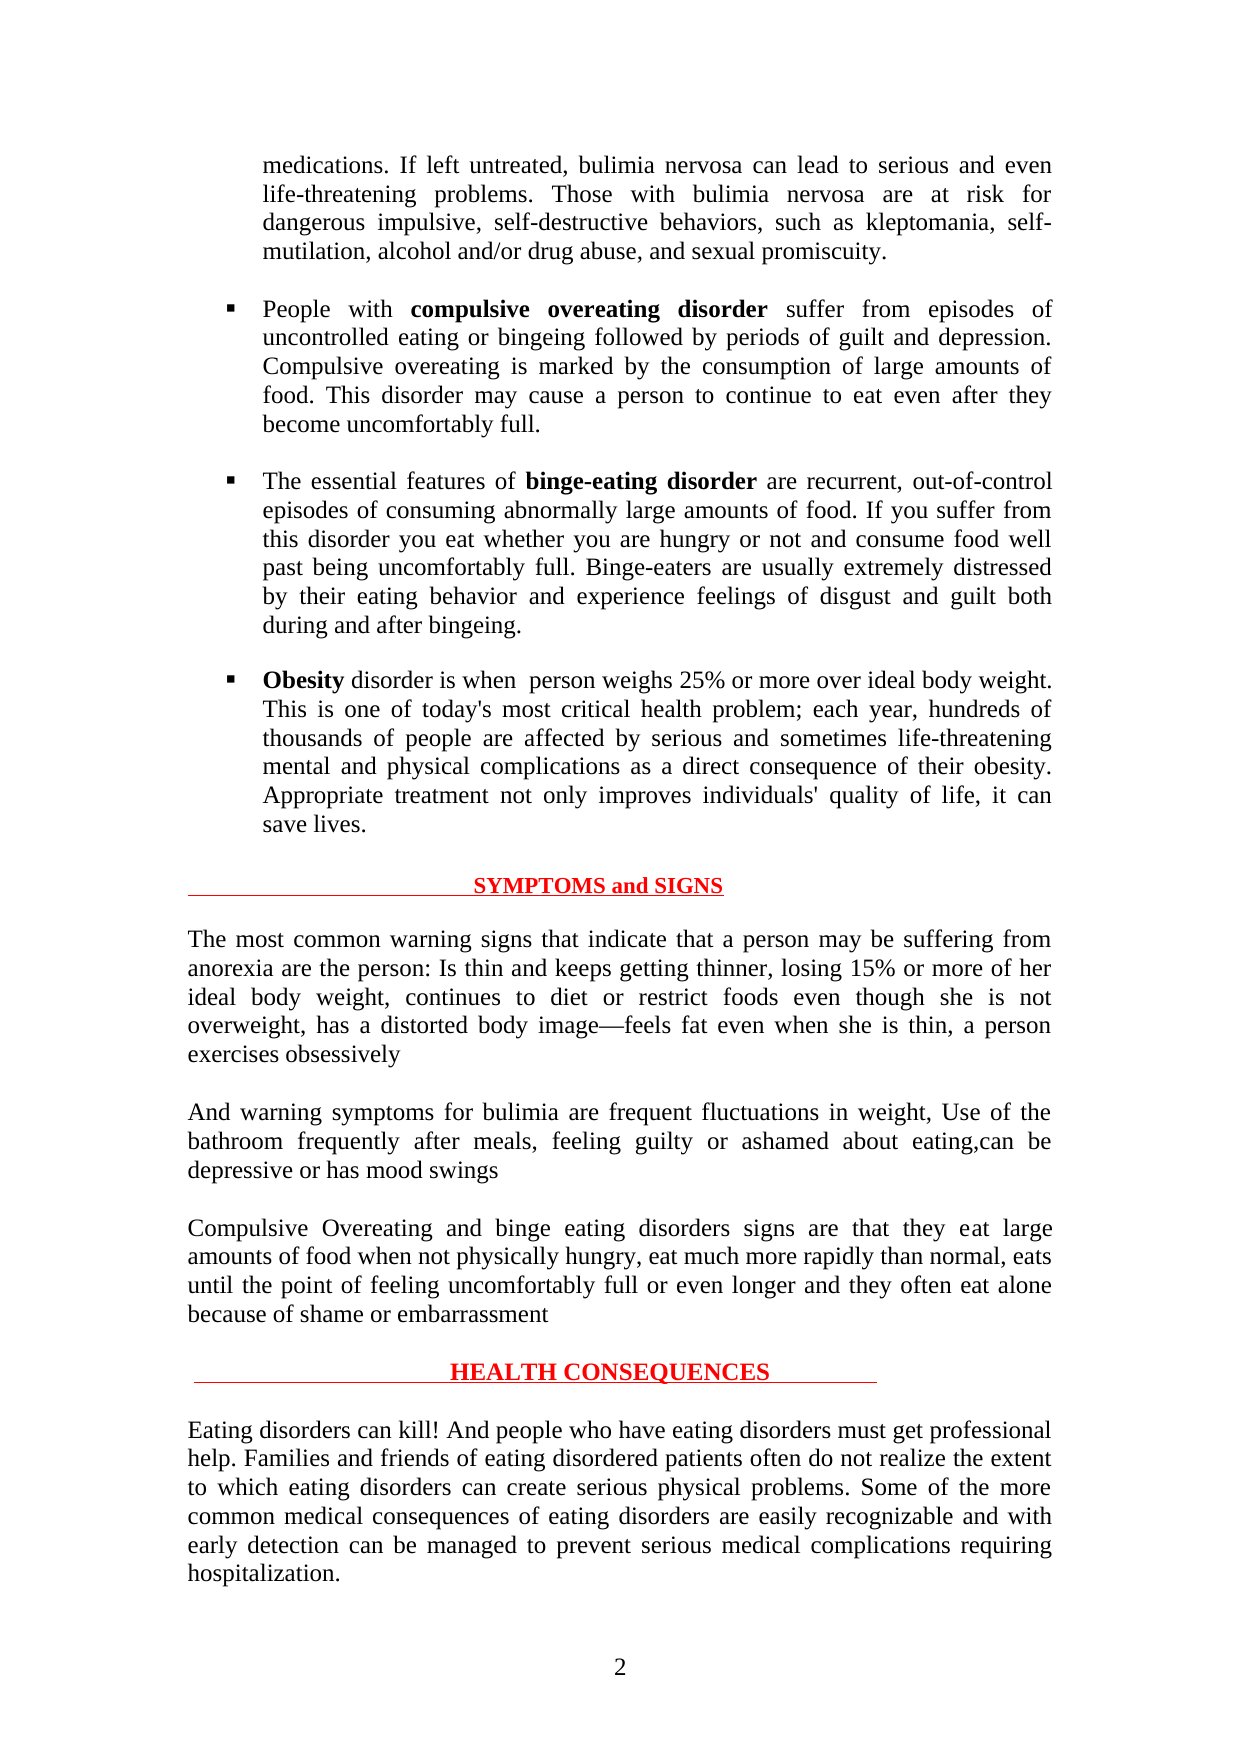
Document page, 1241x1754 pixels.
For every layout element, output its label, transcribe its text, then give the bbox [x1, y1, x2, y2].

text And warning symptoms for bulimia are frequent fluctuations in weight, Use of the bathroom frequently after meals, feeling guilty or ashamed about eating,can be depressive or has mood swings [187, 1097, 1053, 1183]
text HEALTH CONSEQUENCES [187, 1357, 1053, 1386]
list Obesity disorder is when person weighs 25% or more over ideal body weight. This is one of today's most critical health problem; each year, hundreds of thousands of people are affected by serious and sometimes life-threatening mental and physical complications as a direct consequence of their obesity. Appropriate treatment not only improves individuals' quality of life, it can save lives. [225, 665, 1053, 838]
subtitle SYMPTOMS and SIGNS [187, 872, 1053, 898]
text The most common warning signs that indicate that a person may be suffering from anorexia are the person: Is thin and keeps getting thinner, losing 15% or more of her ideal body weight, continues to diet or restrict foods even though she is not overweight, has a distorted body image—feels fat even when she is thin, a person exercises obsessively [187, 924, 1053, 1068]
text Compulsive Overeating and binge eating disorders signs are that they eat large amounts of food when not physically hungry, eat much more rapidly than normal, eats until the point of feeling uncomfortably full or even longer and they often eat alone because of shame or embarrassment [187, 1213, 1053, 1328]
text Eating disorders can kill! And people who have eating disorders must get professional help. Families and friends of eating disordered patients often do not realize the extent to which eating disorders can create serious physical problems. Some of the more common medical consequences of eating disorders are easily recognizable and with early detection can be managed to prevent serious medical complications requiring hospitalization. [187, 1415, 1053, 1587]
list medications. If left untreated, bulimia nervosa can lead to serious and even life-threatening problems. Those with bulimia nervosa are at risk for dangerous impulsive, self-destructive behaviors, such as kleptomania, self-mutilation, alcohol and/or drug abuse, and sexual promiscuity. [225, 150, 1053, 265]
list People with compulsive overeating disorder suffer from episodes of uncontrolled eating or bingeing followed by periods of guilt and depression. Compulsive overeating is marked by the consumption of large amounts of food. This disorder may cause a person to continue to eat even after they become uncomfortably full. [225, 294, 1053, 437]
list The essential features of binge-eating disorder are recurrent, out-of-control episodes of consuming abnormally large amounts of food. If you suffer from this disorder you eat whether you are hungry or not and consume food well past being uncomfortably full. Binge-eaters are usually extremely distressed by their eating behavior and experience feelings of disgust and guilt both during and after bingeing. [225, 466, 1053, 639]
